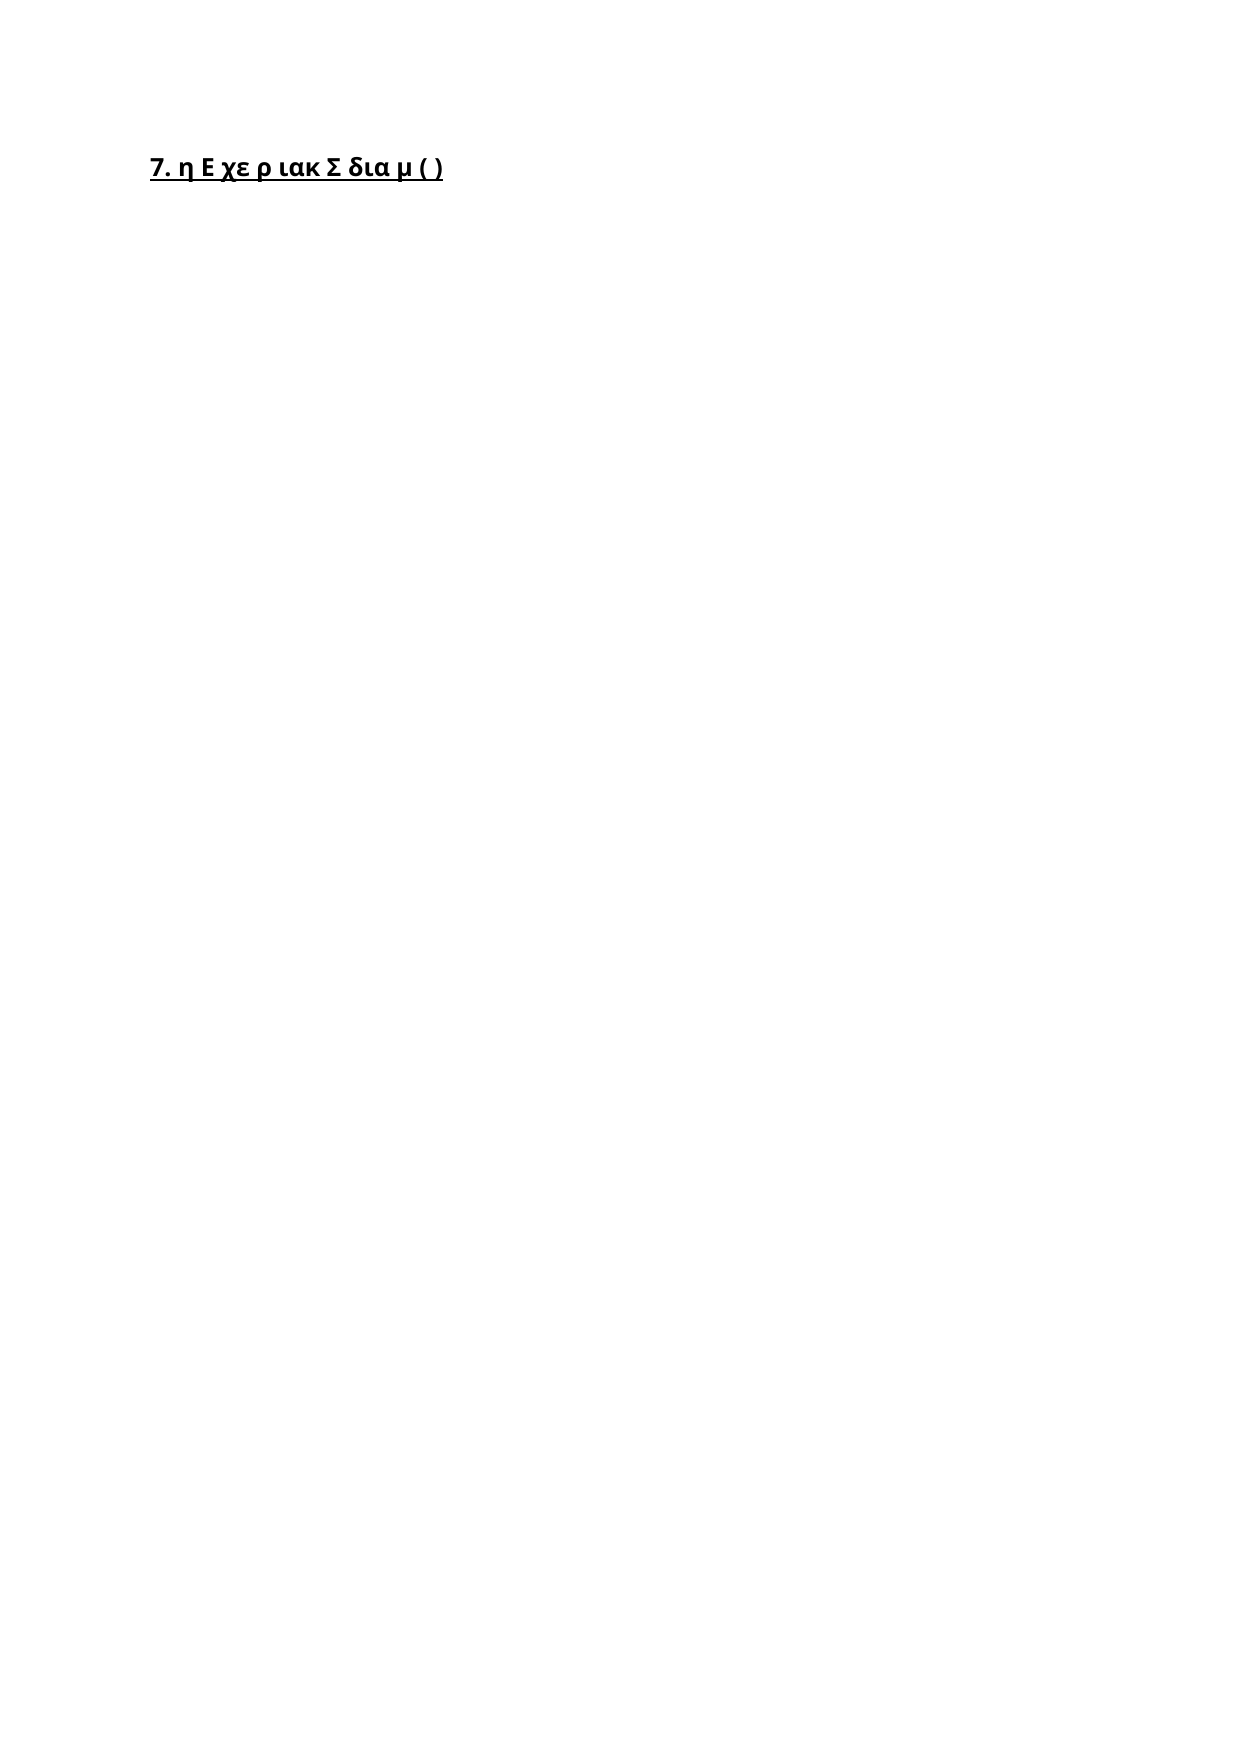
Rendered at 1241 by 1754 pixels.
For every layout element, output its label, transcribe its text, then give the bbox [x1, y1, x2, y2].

text 7. η Ε χε ρ ιακ Σ δια μ ( ) [150, 150, 1090, 184]
